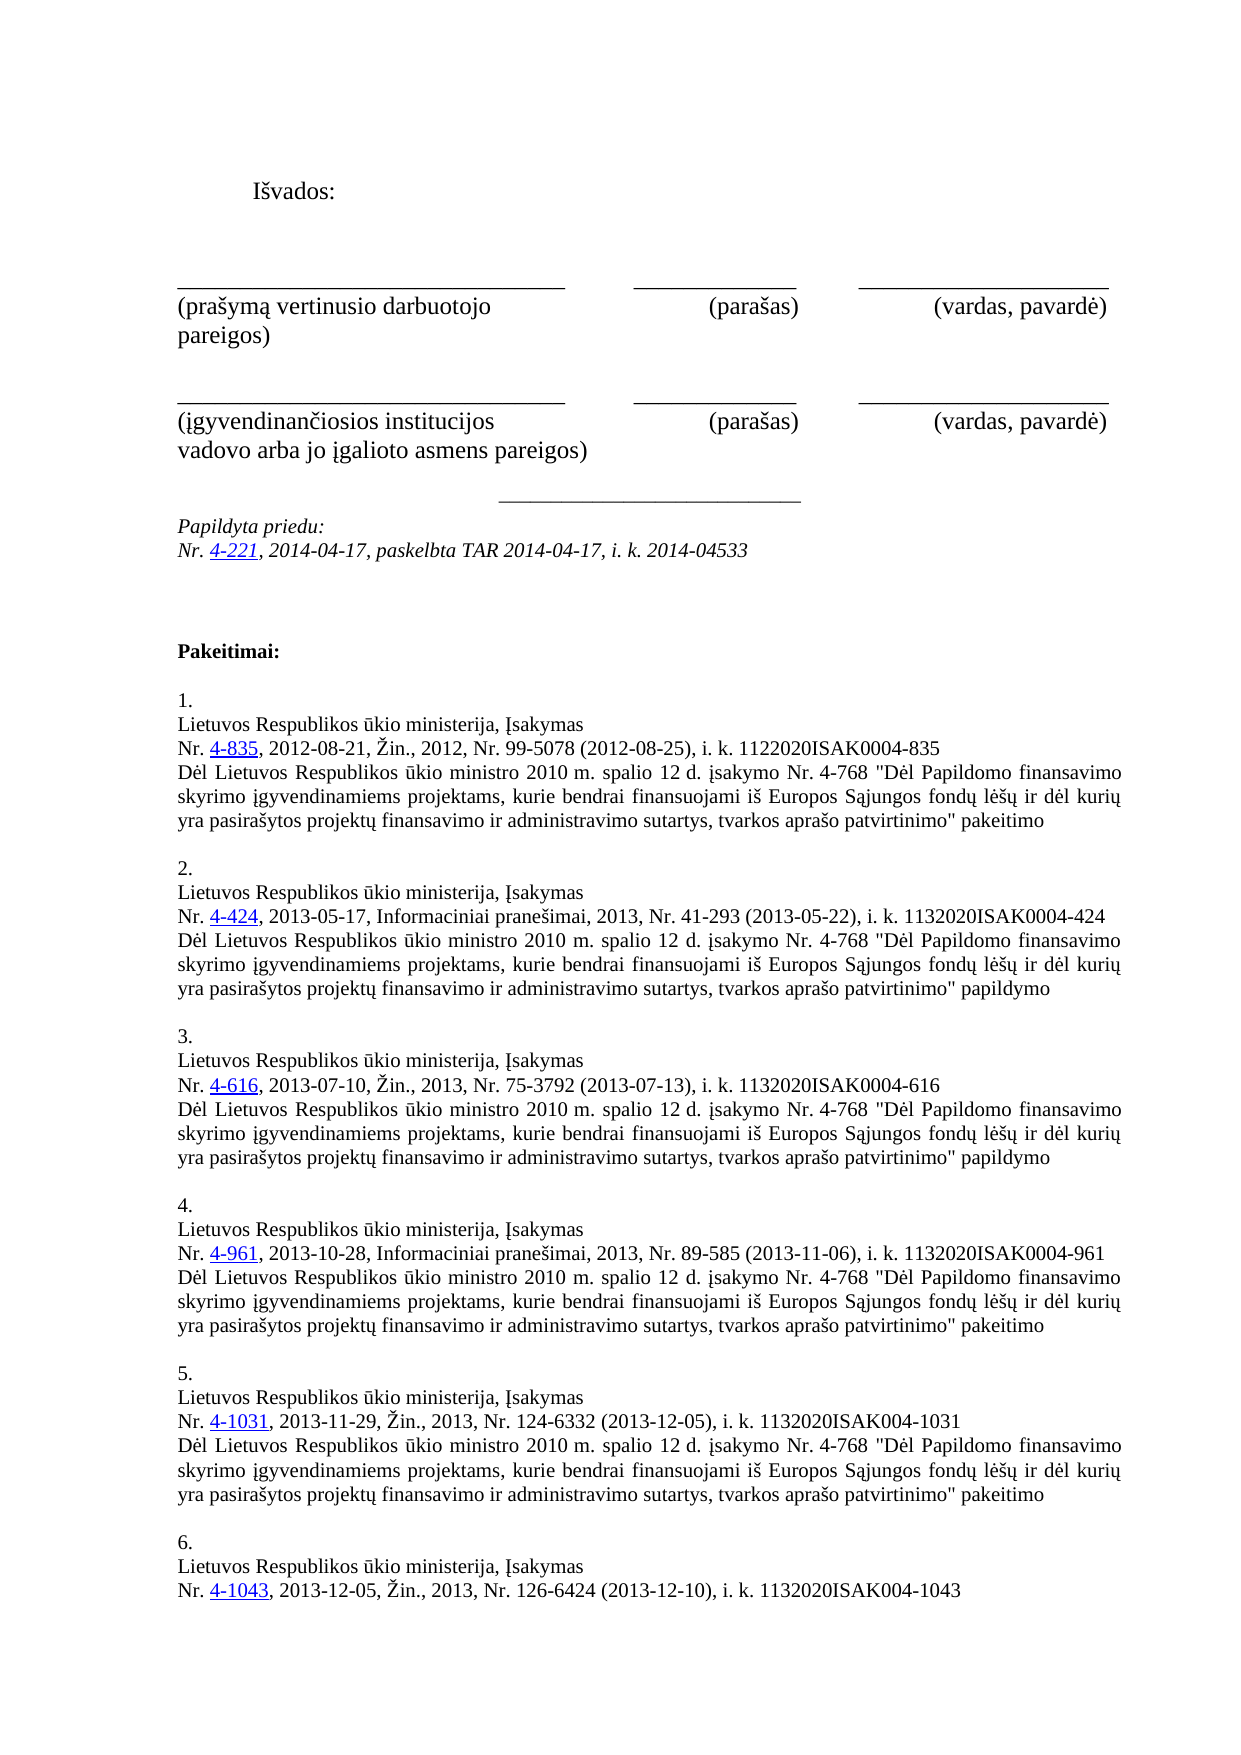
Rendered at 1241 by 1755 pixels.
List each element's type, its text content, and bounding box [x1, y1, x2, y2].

text Pakeitimai: [177, 639, 1122, 663]
text Dėl Lietuvos Respublikos ūkio ministro 2010 m. spalio 12 d. įsakymo Nr. 4-768 "Dėl Papildomo finansavimo skyrimo įgyvendinamiems projektams, kurie bendrai finansuojami iš Europos Sąjungos fondų lėšų ir dėl kurių yra pasirašytos projektų finansavimo ir administravimo sutartys, tvarkos aprašo patvirtinimo" papildymo [177, 928, 1122, 1000]
text 6. [177, 1530, 1122, 1554]
text (įgyvendinančiosios institucijos (parašas) (vardas, pavardė) [177, 406, 1122, 435]
text Lietuvos Respublikos ūkio ministerija, Įsakymas [177, 880, 1122, 904]
text 2. [177, 856, 1122, 880]
text Nr. 4-221, 2014-04-17, paskelbta TAR 2014-04-17, i. k. 2014-04533 [177, 538, 1122, 562]
text pareigos) [177, 320, 1122, 349]
text Lietuvos Respublikos ūkio ministerija, Įsakymas [177, 1385, 1122, 1409]
text Lietuvos Respublikos ūkio ministerija, Įsakymas [177, 1554, 1122, 1578]
text Nr. 4-835, 2012-08-21, Žin., 2012, Nr. 99-5078 (2012-08-25), i. k. 1122020ISAK0004-835 [177, 736, 1122, 760]
text 5. [177, 1361, 1122, 1385]
text Dėl Lietuvos Respublikos ūkio ministro 2010 m. spalio 12 d. įsakymo Nr. 4-768 "Dėl Papildomo finansavimo skyrimo įgyvendinamiems projektams, kurie bendrai finansuojami iš Europos Sąjungos fondų lėšų ir dėl kurių yra pasirašytos projektų finansavimo ir administravimo sutartys, tvarkos aprašo patvirtinimo" pakeitimo [177, 1265, 1122, 1337]
text Lietuvos Respublikos ūkio ministerija, Įsakymas [177, 1217, 1122, 1241]
text Dėl Lietuvos Respublikos ūkio ministro 2010 m. spalio 12 d. įsakymo Nr. 4-768 "Dėl Papildomo finansavimo skyrimo įgyvendinamiems projektams, kurie bendrai finansuojami iš Europos Sąjungos fondų lėšų ir dėl kurių yra pasirašytos projektų finansavimo ir administravimo sutartys, tvarkos aprašo patvirtinimo" pakeitimo [177, 760, 1122, 832]
text Išvados: [177, 176, 1122, 205]
text Lietuvos Respublikos ūkio ministerija, Įsakymas [177, 712, 1122, 736]
text 4. [177, 1193, 1122, 1217]
text Dėl Lietuvos Respublikos ūkio ministro 2010 m. spalio 12 d. įsakymo Nr. 4-768 "Dėl Papildomo finansavimo skyrimo įgyvendinamiems projektams, kurie bendrai finansuojami iš Europos Sąjungos fondų lėšų ir dėl kurių yra pasirašytos projektų finansavimo ir administravimo sutartys, tvarkos aprašo patvirtinimo" pakeitimo [177, 1433, 1122, 1506]
text Nr. 4-1031, 2013-11-29, Žin., 2013, Nr. 124-6332 (2013-12-05), i. k. 1132020ISAK004-1031 [177, 1409, 1122, 1433]
text 3. [177, 1024, 1122, 1048]
text 1. [177, 687, 1122, 712]
text Nr. 4-616, 2013-07-10, Žin., 2013, Nr. 75-3792 (2013-07-13), i. k. 1132020ISAK0004-616 [177, 1072, 1122, 1097]
text _______________________________ _____________ ____________________ [177, 378, 1122, 406]
text Lietuvos Respublikos ūkio ministerija, Įsakymas [177, 1048, 1122, 1072]
text Nr. 4-1043, 2013-12-05, Žin., 2013, Nr. 126-6424 (2013-12-10), i. k. 1132020ISAK004-1043 [177, 1578, 1122, 1602]
text _______________________________ _____________ ____________________ [177, 263, 1122, 291]
text (prašymą vertinusio darbuotojo (parašas) (vardas, pavardė) [177, 291, 1122, 320]
text Nr. 4-961, 2013-10-28, Informaciniai pranešimai, 2013, Nr. 89-585 (2013-11-06), i. k. 1132020ISAK0004-961 [177, 1241, 1122, 1265]
text Dėl Lietuvos Respublikos ūkio ministro 2010 m. spalio 12 d. įsakymo Nr. 4-768 "Dėl Papildomo finansavimo skyrimo įgyvendinamiems projektams, kurie bendrai finansuojami iš Europos Sąjungos fondų lėšų ir dėl kurių yra pasirašytos projektų finansavimo ir administravimo sutartys, tvarkos aprašo patvirtinimo" papildymo [177, 1097, 1122, 1169]
text Nr. 4-424, 2013-05-17, Informaciniai pranešimai, 2013, Nr. 41-293 (2013-05-22), i. k. 1132020ISAK0004-424 [177, 904, 1122, 928]
text vadovo arba jo įgalioto asmens pareigos) [177, 435, 1122, 464]
text Papildyta priedu: [177, 514, 1122, 538]
text ––––––––––––––––––––––––––––– [177, 488, 1122, 512]
